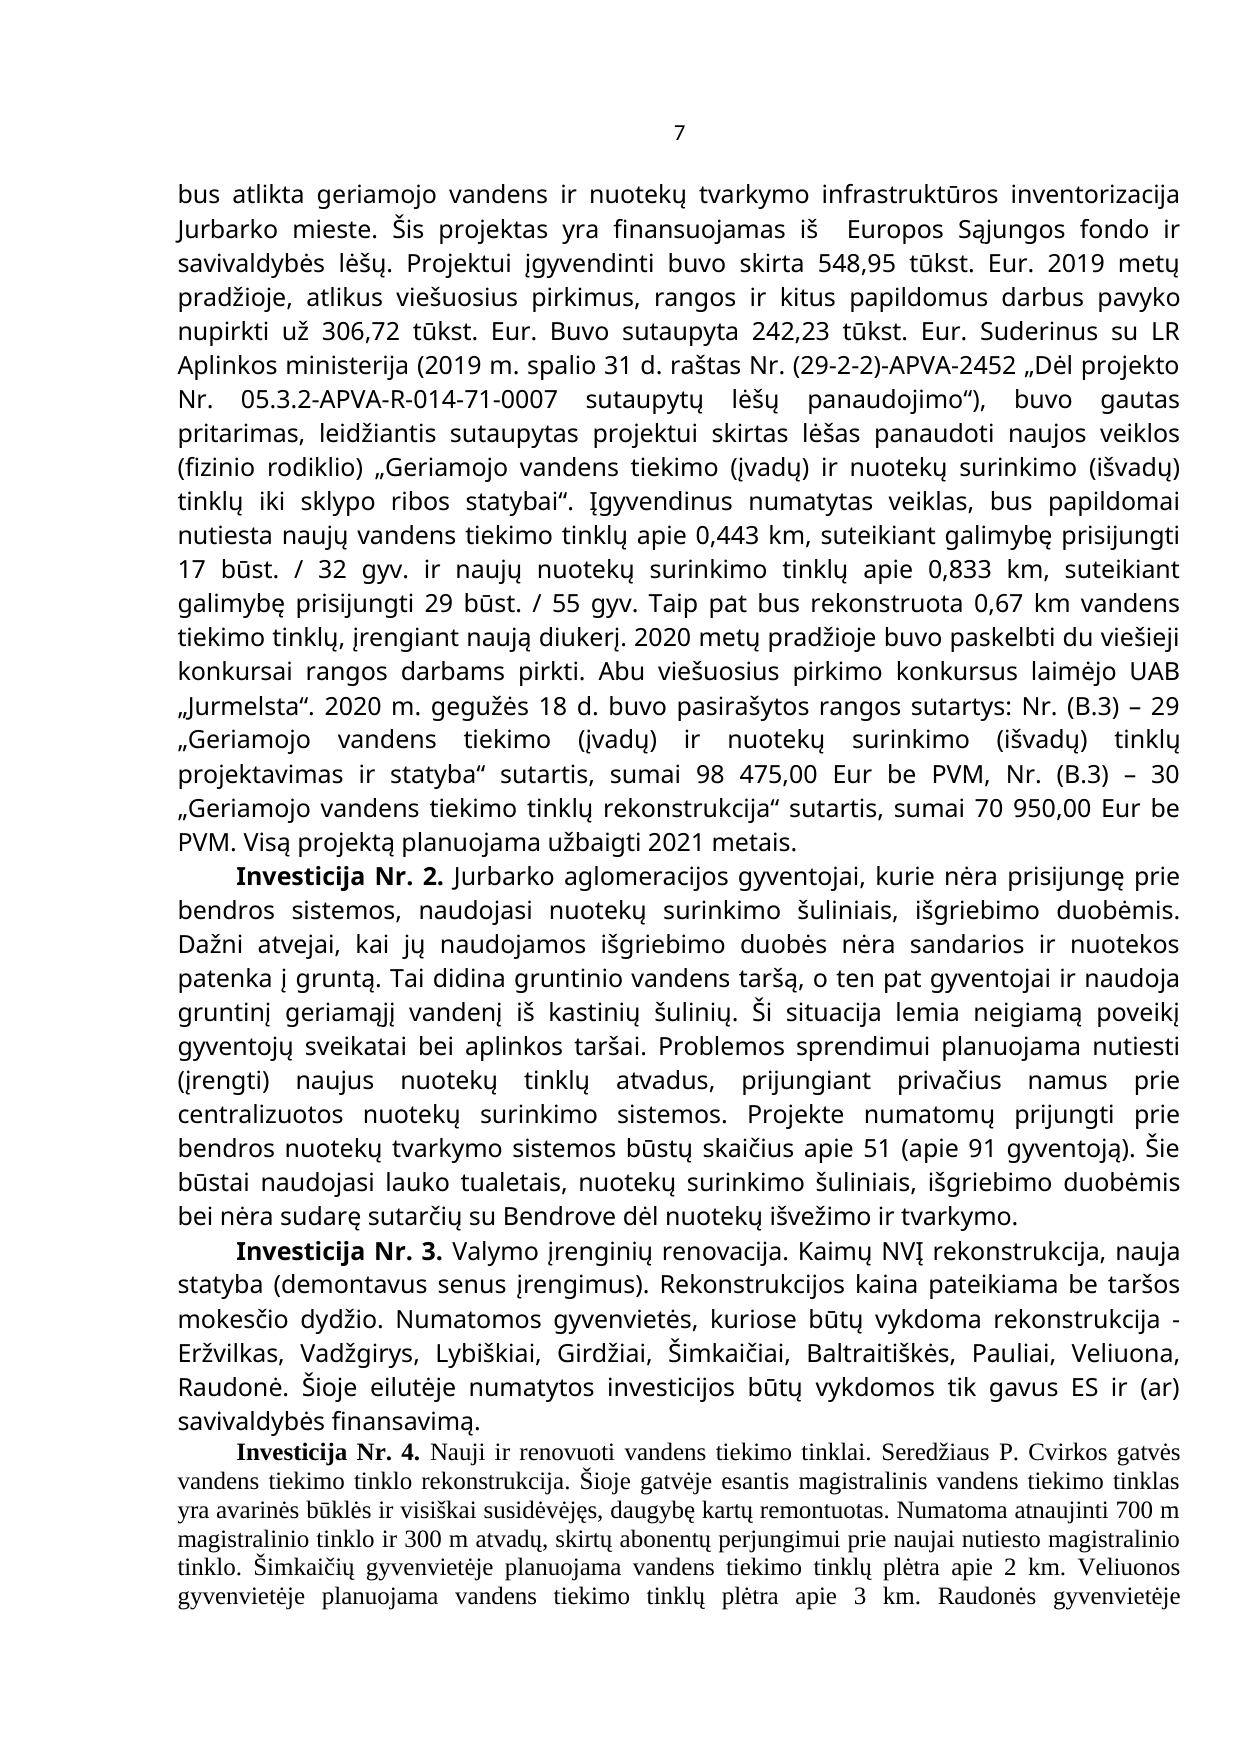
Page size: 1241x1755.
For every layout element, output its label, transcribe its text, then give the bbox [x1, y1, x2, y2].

text Investicija Nr. 2. Jurbarko aglomeracijos gyventojai, kurie nėra prisijungę prie bendros sistemos, naudojasi nuotekų surinkimo šuliniais, išgriebimo duobėmis. Dažni atvejai, kai jų naudojamos išgriebimo duobės nėra sandarios ir nuotekos patenka į gruntą. Tai didina gruntinio vandens taršą, o ten pat gyventojai ir naudoja gruntinį geriamąjį vandenį iš kastinių šulinių. Ši situacija lemia neigiamą poveikį gyventojų sveikatai bei aplinkos taršai. Problemos sprendimui planuojama nutiesti (įrengti) naujus nuotekų tinklų atvadus, prijungiant privačius namus prie centralizuotos nuotekų surinkimo sistemos. Projekte numatomų prijungti prie bendros nuotekų tvarkymo sistemos būstų skaičius apie 51 (apie 91 gyventoją). Šie būstai naudojasi lauko tualetais, nuotekų surinkimo šuliniais, išgriebimo duobėmis bei nėra sudarę sutarčių su Bendrove dėl nuotekų išvežimo ir tvarkymo. [177, 858, 1181, 1233]
text Investicija Nr. 3. Valymo įrenginių renovacija. Kaimų NVĮ rekonstrukcija, nauja statyba (demontavus senus įrengimus). Rekonstrukcijos kaina pateikiama be taršos mokesčio dydžio. Numatomos gyvenvietės, kuriose būtų vykdoma rekonstrukcija - Eržvilkas, Vadžgirys, Lybiškiai, Girdžiai, Šimkaičiai, Baltraitiškės, Pauliai, Veliuona, Raudonė. Šioje eilutėje numatytos investicijos būtų vykdomos tik gavus ES ir (ar) savivaldybės finansavimą. [177, 1233, 1181, 1437]
text bus atlikta geriamojo vandens ir nuotekų tvarkymo infrastruktūros inventorizacija Jurbarko mieste. Šis projektas yra finansuojamas iš Europos Sąjungos fondo ir savivaldybės lėšų. Projektui įgyvendinti buvo skirta 548,95 tūkst. Eur. 2019 metų pradžioje, atlikus viešuosius pirkimus, rangos ir kitus papildomus darbus pavyko nupirkti už 306,72 tūkst. Eur. Buvo sutaupyta 242,23 tūkst. Eur. Suderinus su LR Aplinkos ministerija (2019 m. spalio 31 d. raštas Nr. (29-2-2)-APVA-2452 „Dėl projekto Nr. 05.3.2-APVA-R-014-71-0007 sutaupytų lėšų panaudojimo“), buvo gautas pritarimas, leidžiantis sutaupytas projektui skirtas lėšas panaudoti naujos veiklos (fizinio rodiklio) „Geriamojo vandens tiekimo (įvadų) ir nuotekų surinkimo (išvadų) tinklų iki sklypo ribos statybai“. Įgyvendinus numatytas veiklas, bus papildomai nutiesta naujų vandens tiekimo tinklų apie 0,443 km, suteikiant galimybę prisijungti 17 būst. / 32 gyv. ir naujų nuotekų surinkimo tinklų apie 0,833 km, suteikiant galimybę prisijungti 29 būst. / 55 gyv. Taip pat bus rekonstruota 0,67 km vandens tiekimo tinklų, įrengiant naują diukerį. 2020 metų pradžioje buvo paskelbti du viešieji konkursai rangos darbams pirkti. Abu viešuosius pirkimo konkursus laimėjo UAB „Jurmelsta“. 2020 m. gegužės 18 d. buvo pasirašytos rangos sutartys: Nr. (B.3) – 29 „Geriamojo vandens tiekimo (įvadų) ir nuotekų surinkimo (išvadų) tinklų projektavimas ir statyba“ sutartis, sumai 98 475,00 Eur be PVM, Nr. (B.3) – 30 „Geriamojo vandens tiekimo tinklų rekonstrukcija“ sutartis, sumai 70 950,00 Eur be PVM. Visą projektą planuojama užbaigti 2021 metais. [177, 177, 1181, 858]
text Investicija Nr. 4. Nauji ir renovuoti vandens tiekimo tinklai. Seredžiaus P. Cvirkos gatvės vandens tiekimo tinklo rekonstrukcija. Šioje gatvėje esantis magistralinis vandens tiekimo tinklas yra avarinės būklės ir visiškai susidėvėjęs, daugybę kartų remontuotas. Numatoma atnaujinti 700 m magistralinio tinklo ir 300 m atvadų, skirtų abonentų perjungimui prie naujai nutiesto magistralinio tinklo. Šimkaičių gyvenvietėje planuojama vandens tiekimo tinklų plėtra apie 2 km. Veliuonos gyvenvietėje planuojama vandens tiekimo tinklų plėtra apie 3 km. Raudonės gyvenvietėje [177, 1437, 1181, 1610]
